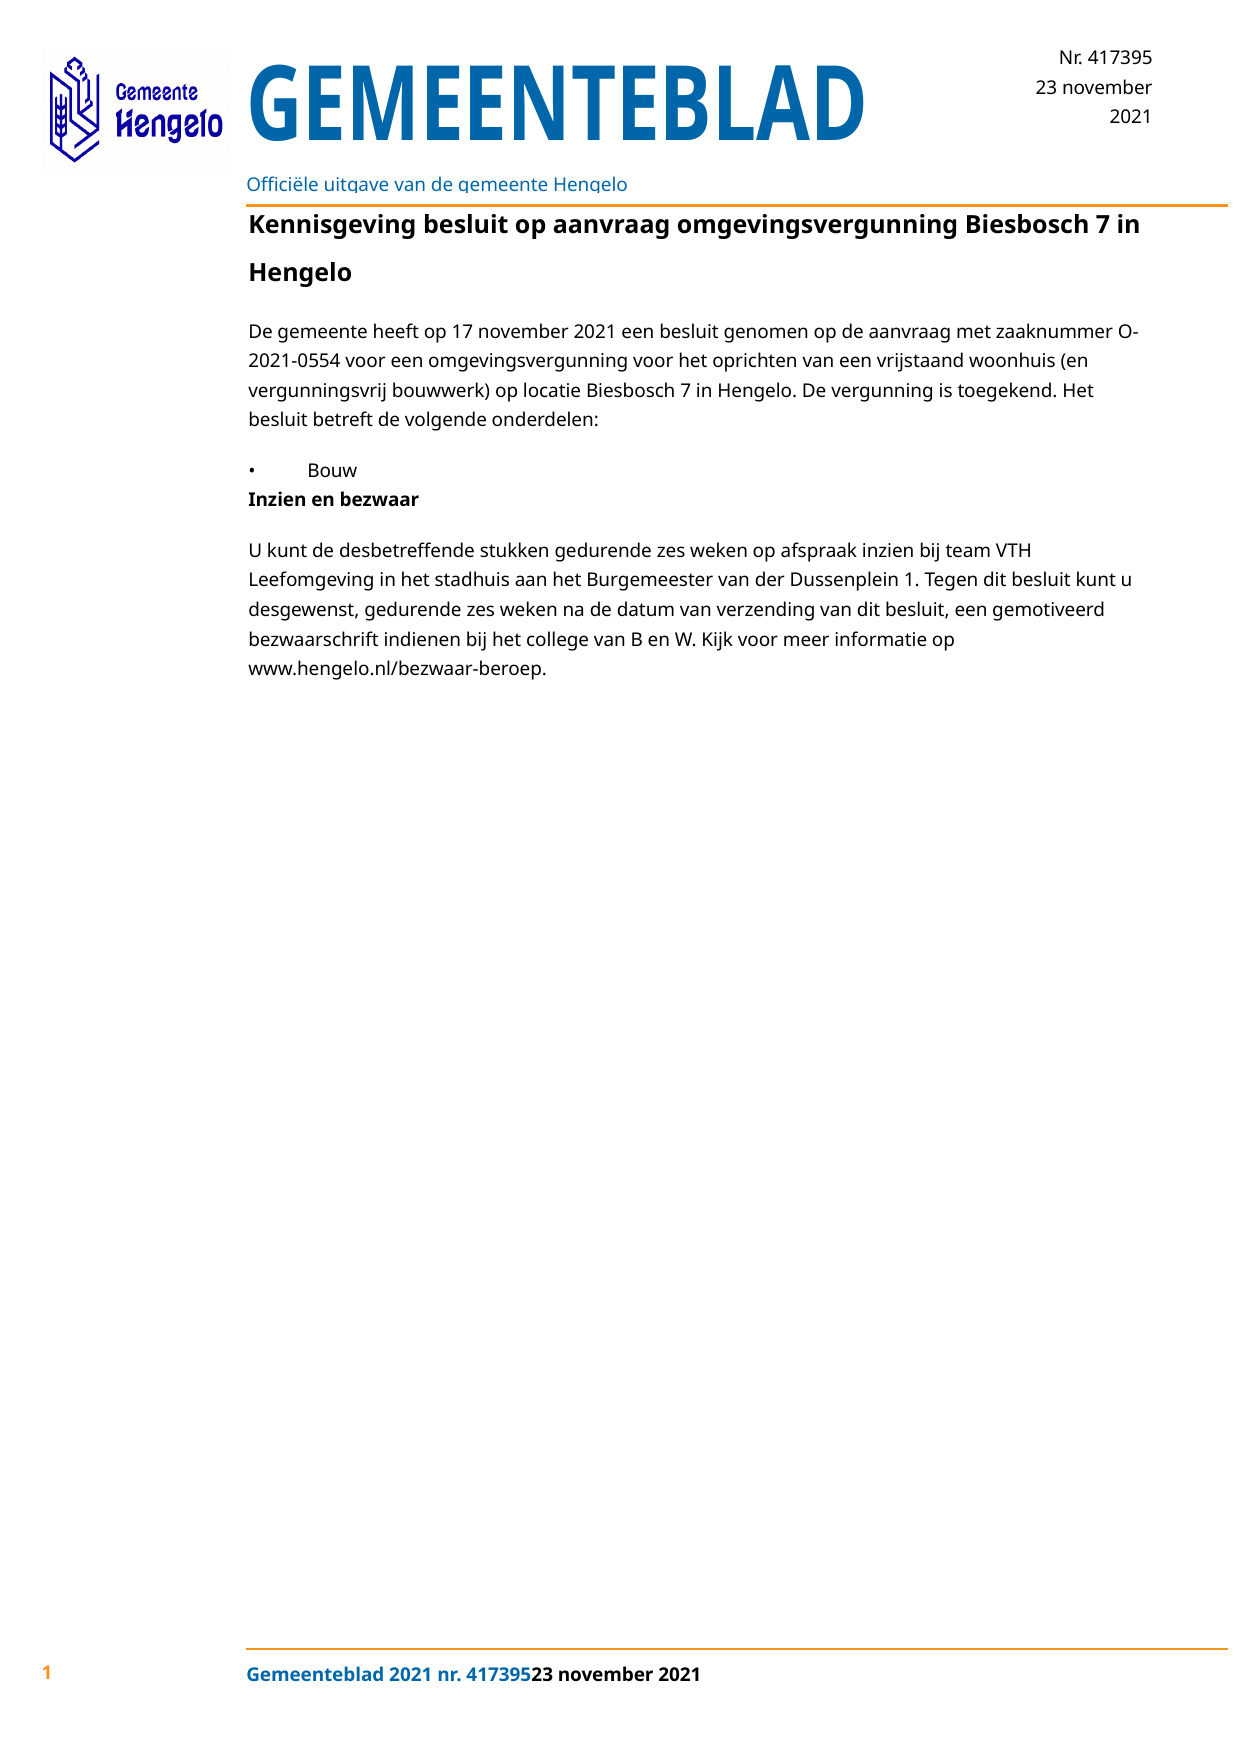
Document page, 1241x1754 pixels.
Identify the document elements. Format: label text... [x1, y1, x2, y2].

text De gemeente heeft op 17 november 2021 een besluit genomen op de aanvraag met zaaknummer O-2021-0554 voor een omgevingsvergunning voor het oprichten van een vrijstaand woonhuis (en vergunningsvrij bouwwerk) op locatie Biesbosch 7 in Hengelo. De vergunning is toegekend. Het besluit betreft de volgende onderdelen: [248, 318, 1152, 432]
text U kunt de desbetreffende stukken gedurende zes weken op afspraak inzien bij team VTH Leefomgeving in het stadhuis aan het Burgemeester van der Dussenplein 1. Tegen dit besluit kunt u desgewenst, gedurende zes weken na de datum van verzending van dit besluit, een gemotiveerd bezwaarschrift indienen bij het college van B en W. Kijk voor meer informatie op www.hengelo.nl/bezwaar-beroep. [248, 537, 1152, 681]
text Inzien en bezwaar [248, 487, 1152, 512]
picture [41, 47, 231, 172]
text Kennisgeving besluit op aanvraag omgevingsvergunning Biesbosch 7 in Hengelo [248, 207, 1152, 288]
list Bouw [248, 457, 1152, 483]
